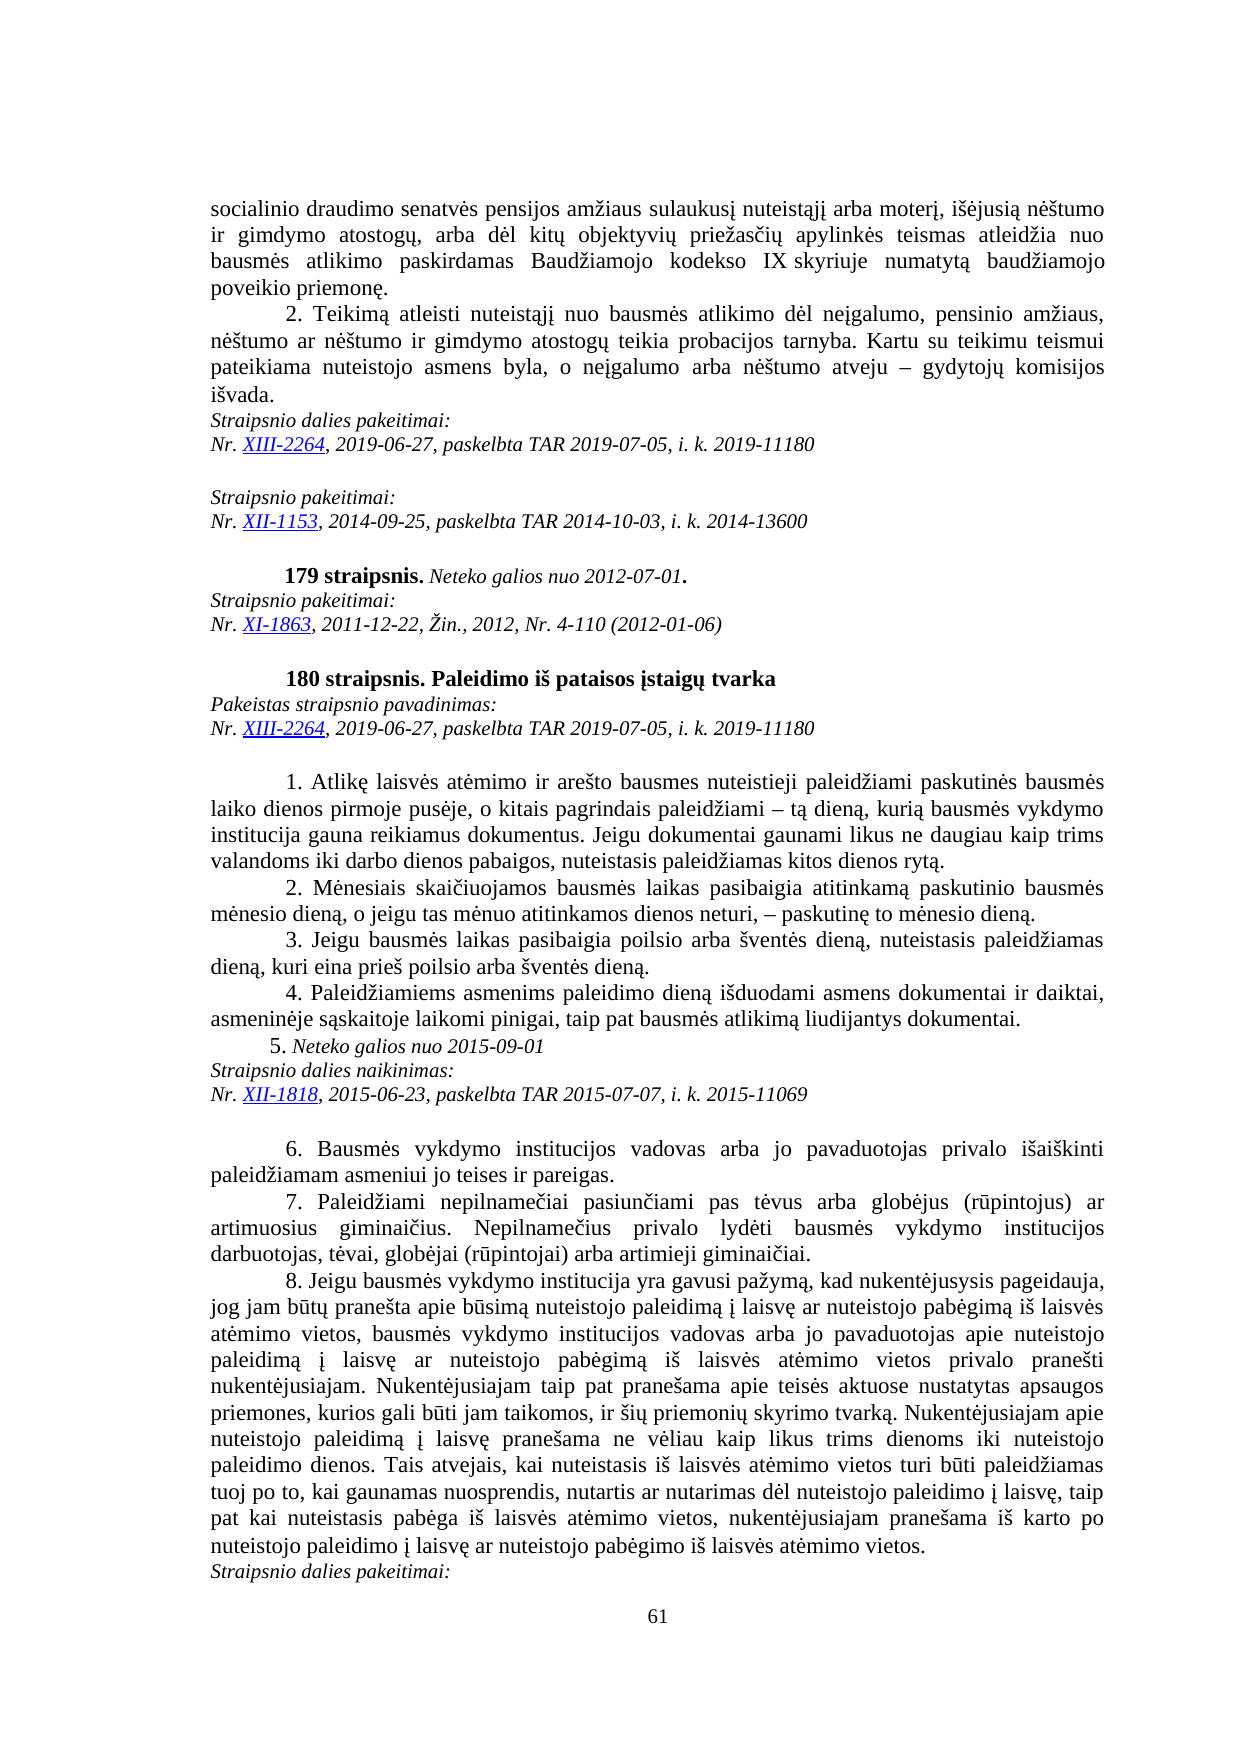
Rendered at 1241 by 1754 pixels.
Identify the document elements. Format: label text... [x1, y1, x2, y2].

text Straipsnio dalies pakeitimai: [210, 1559, 1105, 1583]
text 4. Paleidžiamiems asmenims paleidimo dieną išduodami asmens dokumentai ir daiktai, asmeninėje sąskaitoje laikomi pinigai, taip pat bausmės atlikimą liudijantys dokumentai. [210, 979, 1105, 1032]
text Nr. XII-1818, 2015-06-23, paskelbta TAR 2015-07-07, i. k. 2015-11069 [210, 1082, 1105, 1106]
text 6. Bausmės vykdymo institucijos vadovas arba jo pavaduotojas privalo išaiškinti paleidžiamam asmeniui jo teises ir pareigas. [210, 1135, 1105, 1188]
text Nr. XIII-2264, 2019-06-27, paskelbta TAR 2019-07-05, i. k. 2019-11180 [210, 716, 1105, 739]
text 1. Atlikę laisvės atėmimo ir arešto bausmes nuteistieji paleidžiami paskutinės bausmės laiko dienos pirmoje pusėje, o kitais pagrindais paleidžiami – tą dieną, kurią bausmės vykdymo institucija gauna reikiamus dokumentus. Jeigu dokumentai gaunami likus ne daugiau kaip trims valandoms iki darbo dienos pabaigos, nuteistasis paleidžiamas kitos dienos rytą. [210, 768, 1105, 874]
text Nr. XI-1863, 2011-12-22, Žin., 2012, Nr. 4-110 (2012-01-06) [210, 612, 1105, 636]
text Nr. XIII-2264, 2019-06-27, paskelbta TAR 2019-07-05, i. k. 2019-11180 [210, 432, 1105, 456]
text Straipsnio pakeitimai: [210, 485, 1105, 509]
text Straipsnio dalies naikinimas: [210, 1058, 1105, 1082]
text Straipsnio pakeitimai: [210, 588, 1105, 612]
text 5. Neteko galios nuo 2015-09-01 [210, 1032, 1105, 1058]
text 180 straipsnis. Paleidimo iš pataisos įstaigų tvarka [210, 665, 1105, 691]
text 8. Jeigu bausmės vykdymo institucija yra gavusi pažymą, kad nukentėjusysis pageidauja, jog jam būtų pranešta apie būsimą nuteistojo paleidimą į laisvę ar nuteistojo pabėgimą iš laisvės atėmimo vietos, bausmės vykdymo institucijos vadovas arba jo pavaduotojas apie nuteistojo paleidimą į laisvę ar nuteistojo pabėgimą iš laisvės atėmimo vietos privalo pranešti nukentėjusiajam. Nukentėjusiajam taip pat pranešama apie teisės aktuose nustatytas apsaugos priemones, kurios gali būti jam taikomos, ir šių priemonių skyrimo tvarką. Nukentėjusiajam apie nuteistojo paleidimą į laisvę pranešama ne vėliau kaip likus trims dienoms iki nuteistojo paleidimo dienos. Tais atvejais, kai nuteistasis iš laisvės atėmimo vietos turi būti paleidžiamas tuoj po to, kai gaunamas nuosprendis, nutartis ar nutarimas dėl nuteistojo paleidimo į laisvę, taip pat kai nuteistasis pabėga iš laisvės atėmimo vietos, nukentėjusiajam pranešama iš karto po nuteistojo paleidimo į laisvę ar nuteistojo pabėgimo iš laisvės atėmimo vietos. [210, 1267, 1105, 1559]
text 179 straipsnis. Neteko galios nuo 2012-07-01. [210, 562, 1105, 588]
text 3. Jeigu bausmės laikas pasibaigia poilsio arba šventės dieną, nuteistasis paleidžiamas dieną, kuri eina prieš poilsio arba šventės dieną. [210, 926, 1105, 979]
text 2. Teikimą atleisti nuteistąjį nuo bausmės atlikimo dėl neįgalumo, pensinio amžiaus, nėštumo ar nėštumo ir gimdymo atostogų teikia probacijos tarnyba. Kartu su teikimu teismui pateikiama nuteistojo asmens byla, o neįgalumo arba nėštumo atveju – gydytojų komisijos išvada. [210, 300, 1105, 408]
text Pakeistas straipsnio pavadinimas: [210, 691, 1105, 716]
text socialinio draudimo senatvės pensijos amžiaus sulaukusį nuteistąjį arba moterį, išėjusią nėštumo ir gimdymo atostogų, arba dėl kitų objektyvių priežasčių apylinkės teismas atleidžia nuo bausmės atlikimo paskirdamas Baudžiamojo kodekso IX skyriuje numatytą baudžiamojo poveikio priemonę. [210, 195, 1105, 300]
text Nr. XII-1153, 2014-09-25, paskelbta TAR 2014-10-03, i. k. 2014-13600 [210, 509, 1105, 533]
text Straipsnio dalies pakeitimai: [210, 408, 1105, 432]
text 7. Paleidžiami nepilnamečiai pasiunčiami pas tėvus arba globėjus (rūpintojus) ar artimuosius giminaičius. Nepilnamečius privalo lydėti bausmės vykdymo institucijos darbuotojas, tėvai, globėjai (rūpintojai) arba artimieji giminaičiai. [210, 1188, 1105, 1267]
text 2. Mėnesiais skaičiuojamos bausmės laikas pasibaigia atitinkamą paskutinio bausmės mėnesio dieną, o jeigu tas mėnuo atitinkamos dienos neturi, – paskutinę to mėnesio dieną. [210, 874, 1105, 926]
